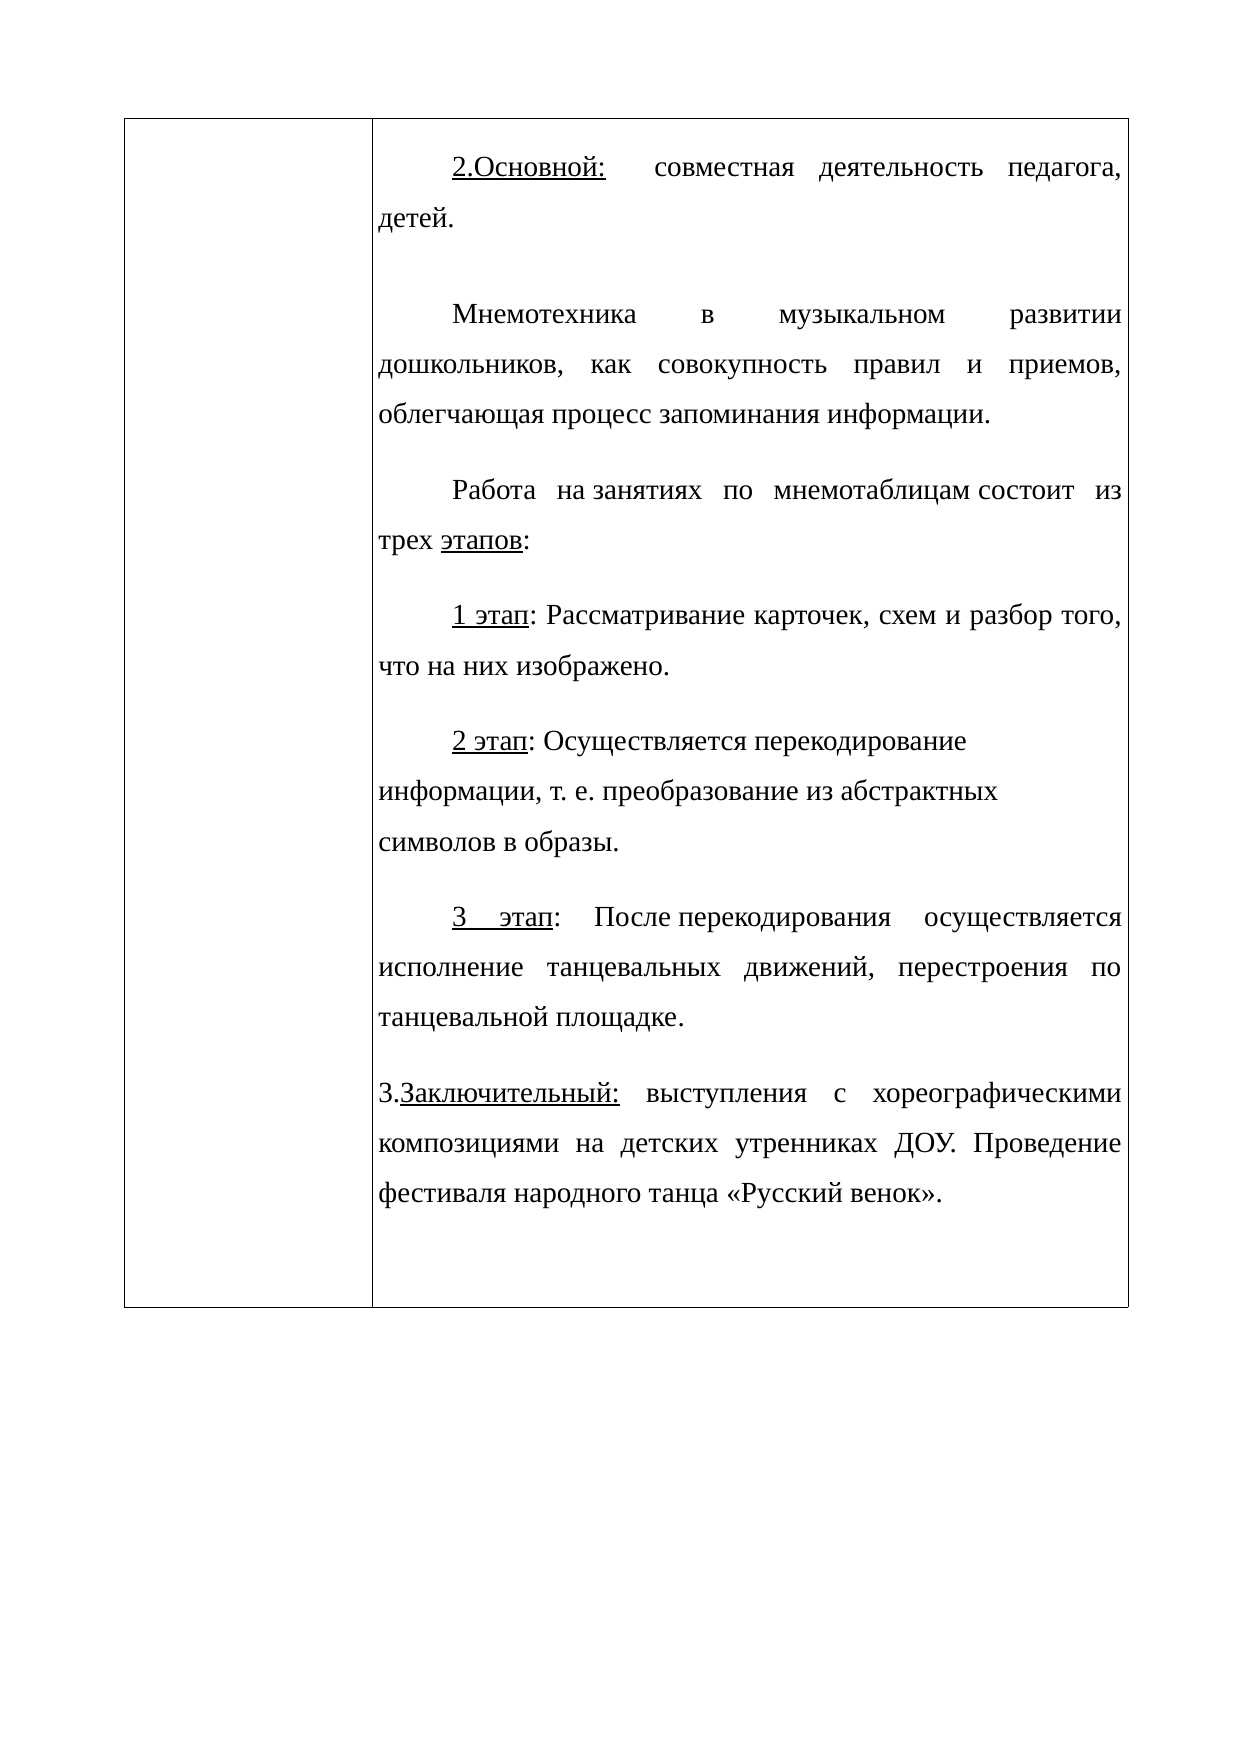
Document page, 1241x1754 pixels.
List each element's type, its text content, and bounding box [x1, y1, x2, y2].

table_cell 2.Основной: совместная деятельность педагога, детей. Мнемотехника в музыкальном развитии дошкольников, как совокупность правил и приемов, облегчающая процесс запоминания информации. Работа на занятиях по мнемотаблицам состоит из трех этапов: 1 этап: Рассматривание карточек, схем и разбор того, что на них изображено. 2 этап: Осуществляется перекодирование информации, т. е. преобразование из абстрактных символов в образы. 3 этап: После перекодирования осуществляется исполнение танцевальных движений, перестроения по танцевальной площадке. 3.Заключительный: выступления с хореографическими композициями на детских утренниках ДОУ. Проведение фестиваля народного танца «Русский венок». [373, 119, 1128, 1307]
table_cell [125, 119, 372, 1307]
